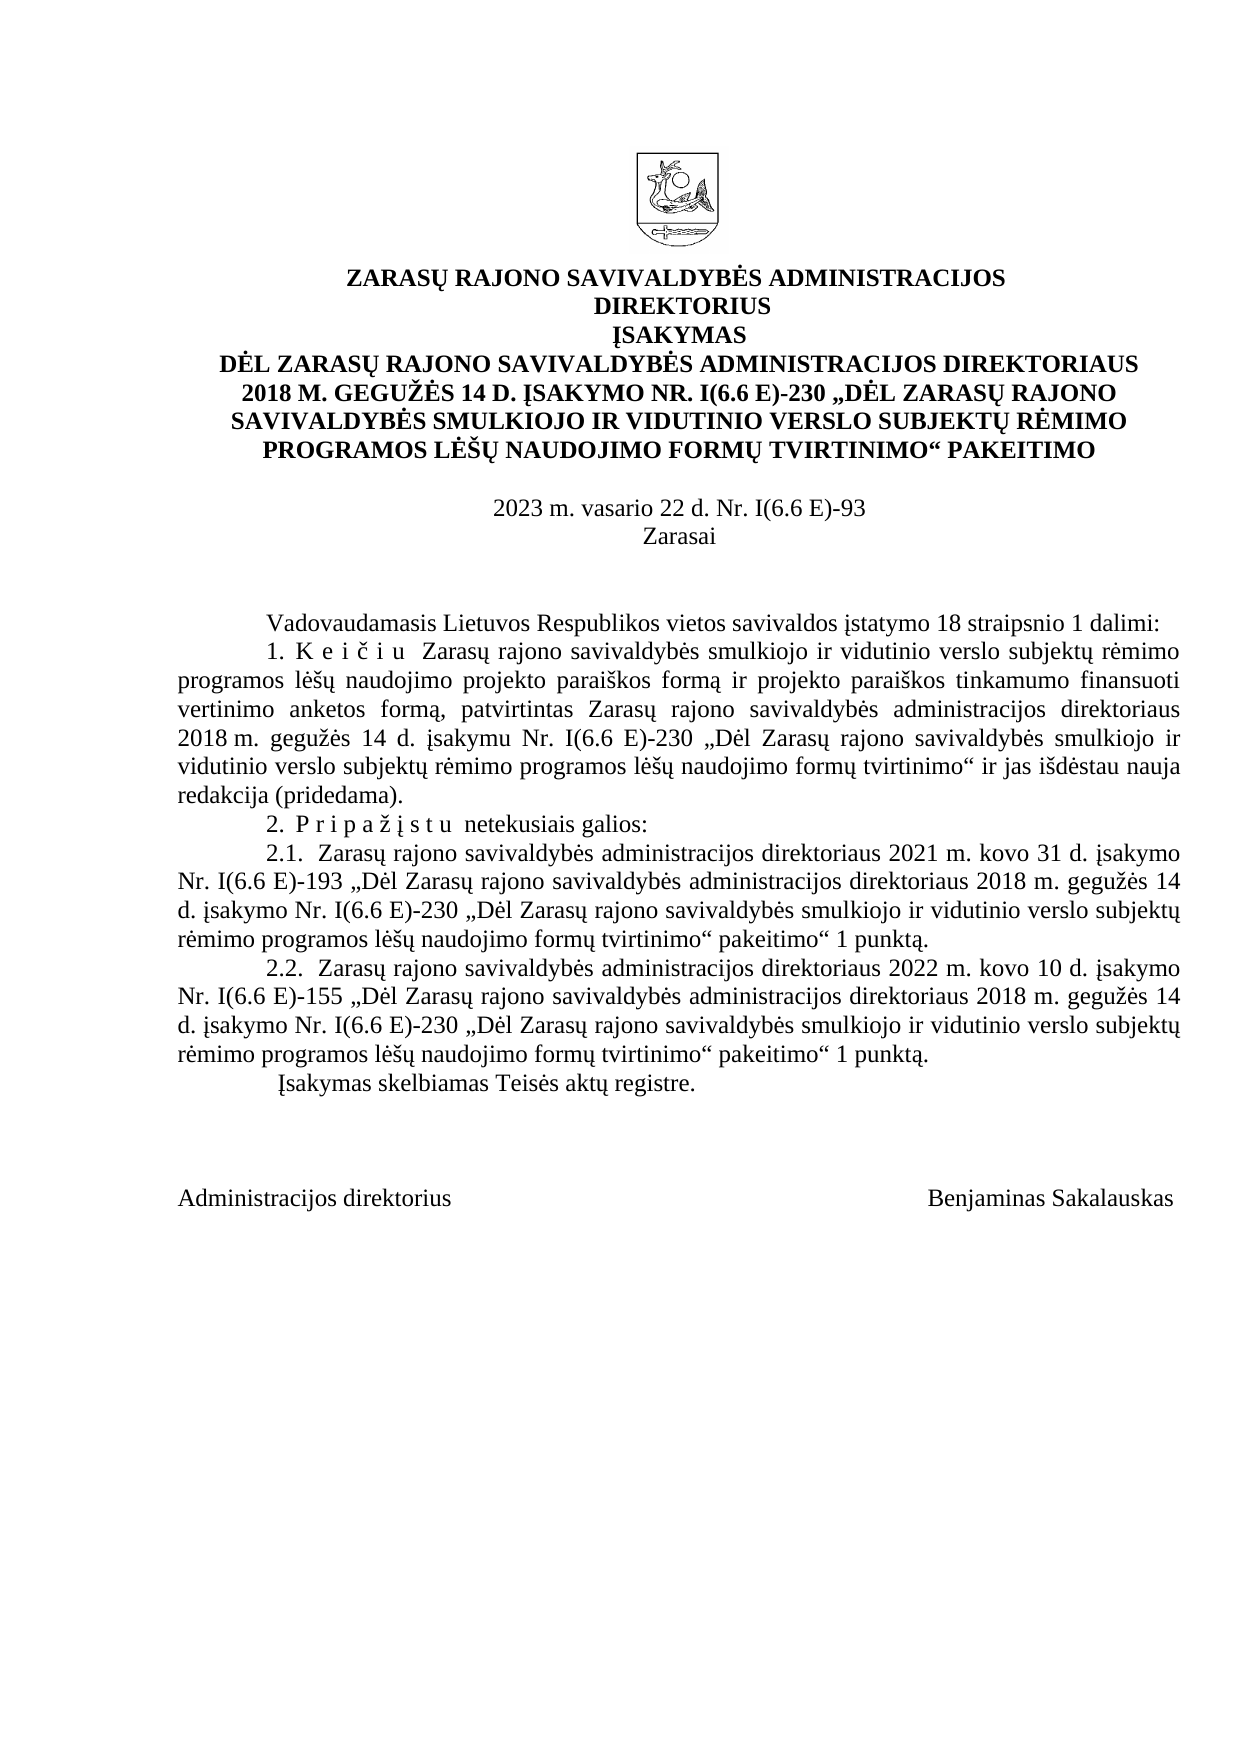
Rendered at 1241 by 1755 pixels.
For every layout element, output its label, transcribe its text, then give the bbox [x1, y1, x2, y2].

text Administracijos direktorius Benjaminas Sakalauskas [177, 1183, 1181, 1211]
text 2023 m. vasario 22 d. Nr. I(6.6 E)-93 [177, 493, 1181, 521]
text 2. P r i p a ž į s t u netekusiais galios: [177, 809, 1181, 838]
subtitle ZARASŲ RAJONO SAVIVALDYBĖs ADMINISTRACIJOS [177, 263, 1181, 291]
text DĖL ZARASŲ RAJONO SAVIVALDYBĖS ADMINISTRACIJOS DIREKTORIAUS 2018 M. GEGUŽĖS 14 D. ĮSAKYMO NR. I(6.6 E)-230 „DĖL ZARASŲ RAJONO SAVIVALDYBĖS SMULKIOJO IR VIDUTINIO VERSLO SUBJEKTŲ RĖMIMO PROGRAMOS LĖŠŲ NAUDOJIMO FORMŲ TVIRTINIMO“ PAKEITIMO [177, 349, 1181, 464]
text Įsakymas skelbiamas Teisės aktų registre. [177, 1068, 1181, 1096]
text Zarasai [177, 521, 1181, 550]
text 2.1. Zarasų rajono savivaldybės administracijos direktoriaus 2021 m. kovo 31 d. įsakymo Nr. I(6.6 E)-193 „Dėl Zarasų rajono savivaldybės administracijos direktoriaus 2018 m. gegužės 14 d. įsakymo Nr. I(6.6 E)-230 „Dėl Zarasų rajono savivaldybės smulkiojo ir vidutinio verslo subjektų rėmimo programos lėšų naudojimo formų tvirtinimo“ pakeitimo“ 1 punktą. [177, 838, 1181, 953]
text DIREKTORIUS [177, 291, 1181, 320]
text Vadovaudamasis Lietuvos Respublikos vietos savivaldos įstatymo 18 straipsnio 1 dalimi: [177, 608, 1181, 636]
text 2.2. Zarasų rajono savivaldybės administracijos direktoriaus 2022 m. kovo 10 d. įsakymo Nr. I(6.6 E)-155 „Dėl Zarasų rajono savivaldybės administracijos direktoriaus 2018 m. gegužės 14 d. įsakymo Nr. I(6.6 E)-230 „Dėl Zarasų rajono savivaldybės smulkiojo ir vidutinio verslo subjektų rėmimo programos lėšų naudojimo formų tvirtinimo“ pakeitimo“ 1 punktą. [177, 953, 1181, 1068]
text 1. K e i č i u Zarasų rajono savivaldybės smulkiojo ir vidutinio verslo subjektų rėmimo programos lėšų naudojimo projekto paraiškos formą ir projekto paraiškos tinkamumo finansuoti vertinimo anketos formą, patvirtintas Zarasų rajono savivaldybės administracijos direktoriaus 2018 m. gegužės 14 d. įsakymu Nr. I(6.6 E)-230 „Dėl Zarasų rajono savivaldybės smulkiojo ir vidutinio verslo subjektų rėmimo programos lėšų naudojimo formų tvirtinimo“ ir jas išdėstau nauja redakcija (pridedama). [177, 636, 1181, 809]
text ĮSAKYMAS [177, 320, 1181, 349]
